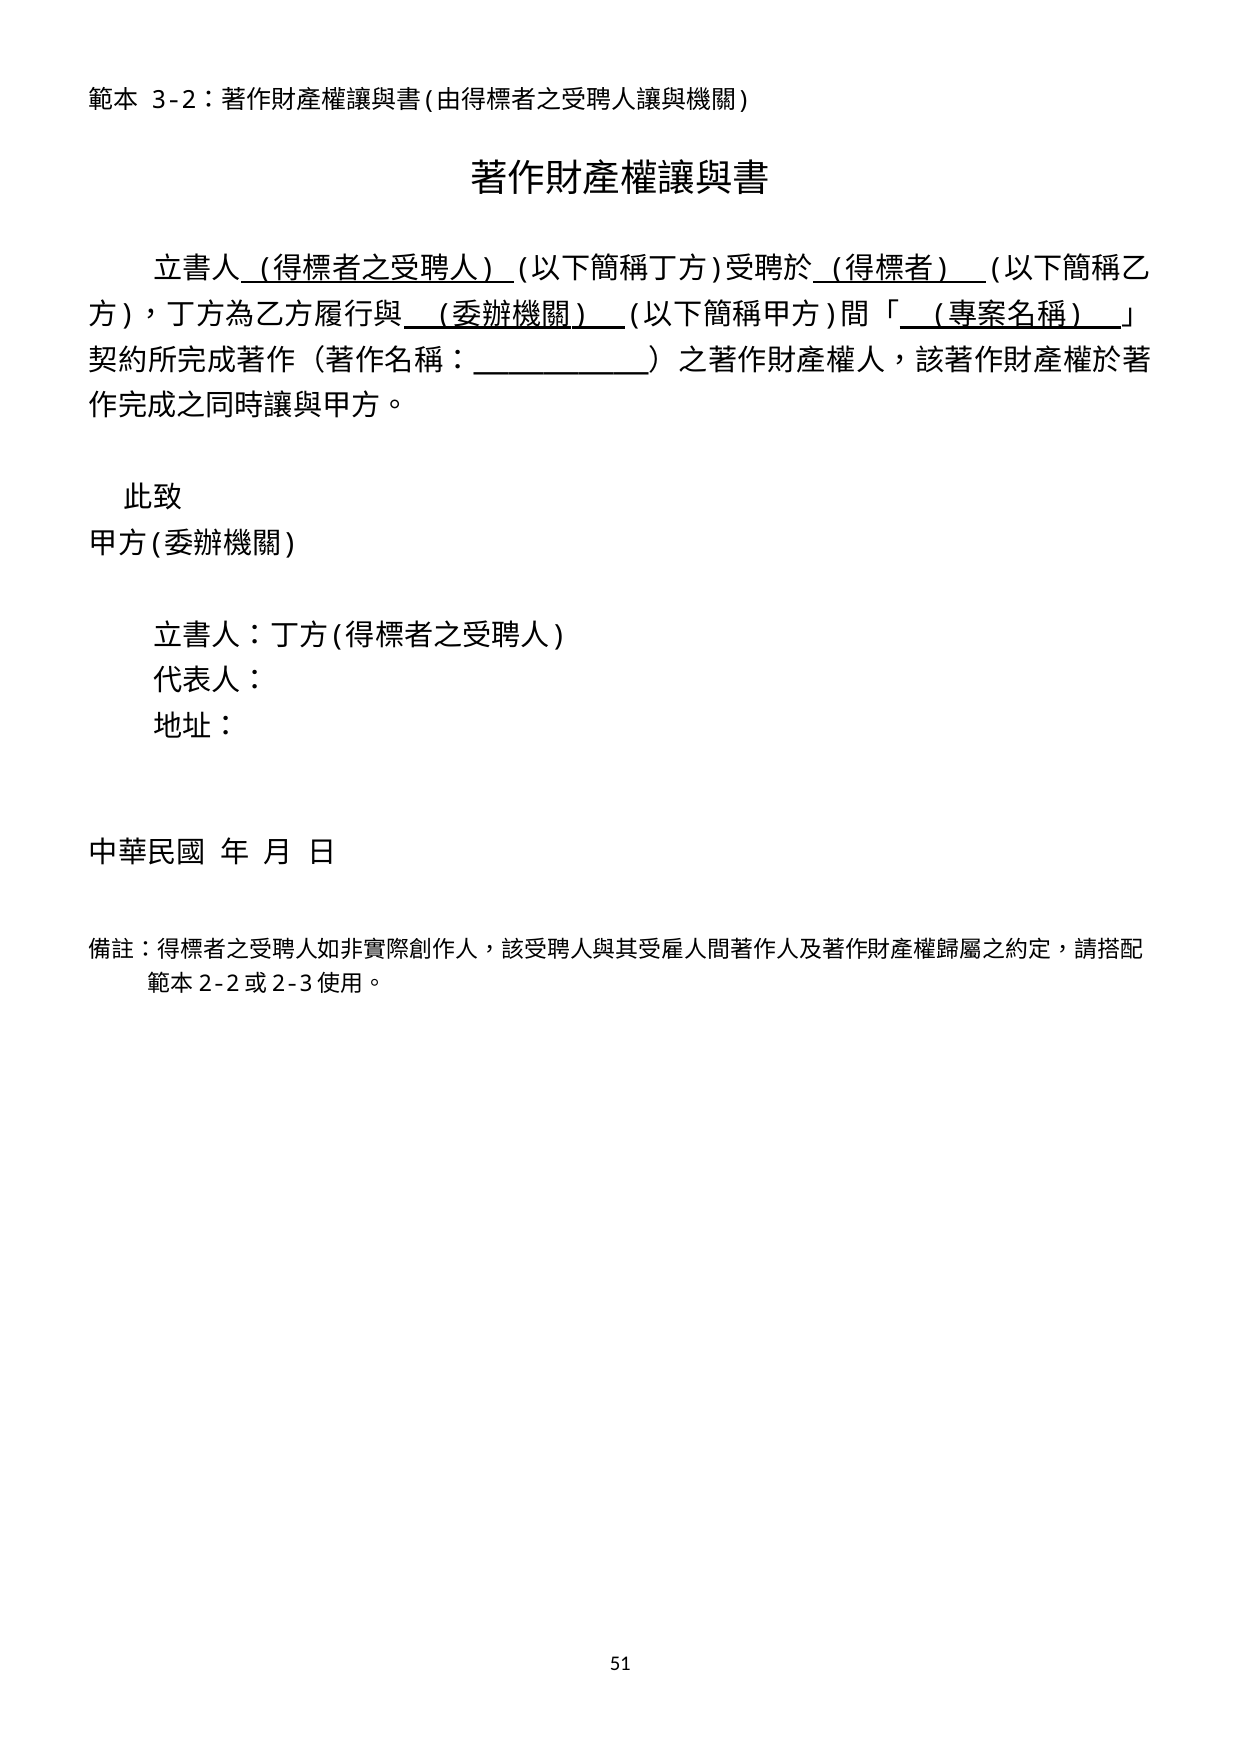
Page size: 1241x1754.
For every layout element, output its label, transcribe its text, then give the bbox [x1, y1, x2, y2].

text 此致 [89, 471, 1152, 517]
text 範本 3-2：著作財產權讓與書(由得標者之受聘人讓與機關) [89, 75, 1152, 117]
text 地址： [89, 700, 1152, 746]
text 立書人 (得標者之受聘人) (以下簡稱丁方)受聘於 (得標者) (以下簡稱乙方)，丁方為乙方履行與 (委辦機關) (以下簡稱甲方)間「 (專案名稱) 」契約所完成著作（著作名稱：__________）之著作財產權人，該著作財產權於著作完成之同時讓與甲方。 [89, 242, 1152, 425]
text 備註：得標者之受聘人如非實際創作人，該受聘人與其受雇人間著作人及著作財產權歸屬之約定，請搭配範本2-2或2-3使用。 [88, 931, 1152, 998]
text 中華民國 年 月 日 [89, 837, 1152, 869]
text 甲方(委辦機關) [89, 517, 1152, 562]
text 立書人：丁方(得標者之受聘人) [89, 608, 1152, 654]
text 著作財產權讓與書 [89, 158, 1152, 200]
text 代表人： [89, 654, 1152, 700]
